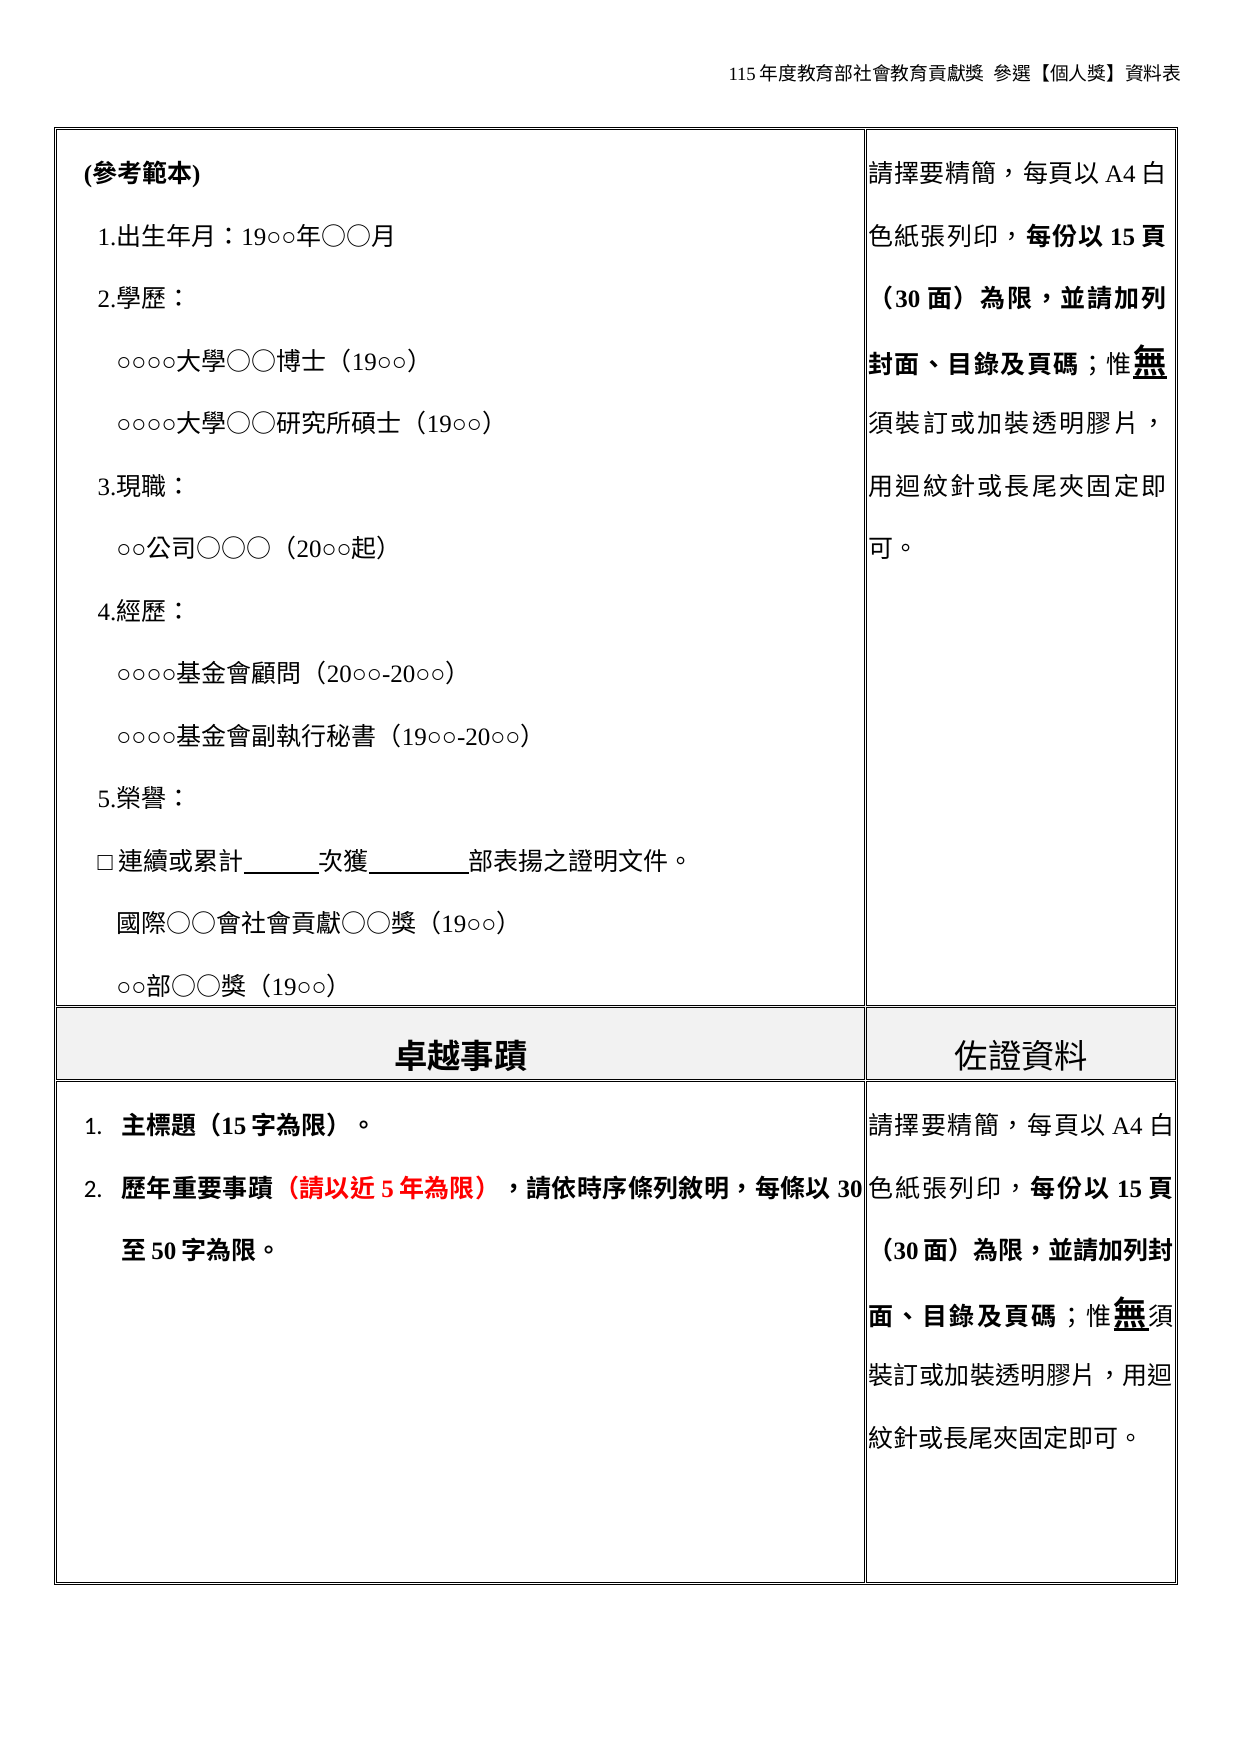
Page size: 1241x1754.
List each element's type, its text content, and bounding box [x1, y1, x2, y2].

table_cell (參考範本) 1.出生年月：19○○年○○月 2.學歷： ○○○○大學○○博士（19○○） ○○○○大學○○研究所碩士（19○○） 3.現職： ○○公司○○○（20○○起） 4.經歷： ○○○○基金會顧問（20○○-20○○） ○○○○基金會副執行秘書（19○○-20○○） 5.榮譽： □ 連續或累計 次獲 部表揚之證明文件。 國際○○會社會貢獻○○獎（19○○） ○○部○○獎（19○○） [57, 130, 864, 1005]
table_cell 佐證資料 [867, 1008, 1175, 1079]
table_cell 請擇要精簡，每頁以A4白色紙張列印，每份以15頁（30面）為限，並請加列封面、目錄及頁碼；惟無須裝訂或加裝透明膠片，用迴紋針或長尾夾固定即可。 [867, 1082, 1175, 1582]
table_cell 卓越事蹟 [57, 1008, 864, 1079]
table_cell 請擇要精簡，每頁以A4白色紙張列印，每份以15頁（30面）為限，並請加列封面、目錄及頁碼；惟無須裝訂或加裝透明膠片，用迴紋針或長尾夾固定即可。 [867, 130, 1175, 1005]
table_cell 主標題（15字為限）。 歷年重要事蹟（請以近5年為限），請依時序條列敘明，每條以30至50字為限。 [57, 1082, 864, 1582]
